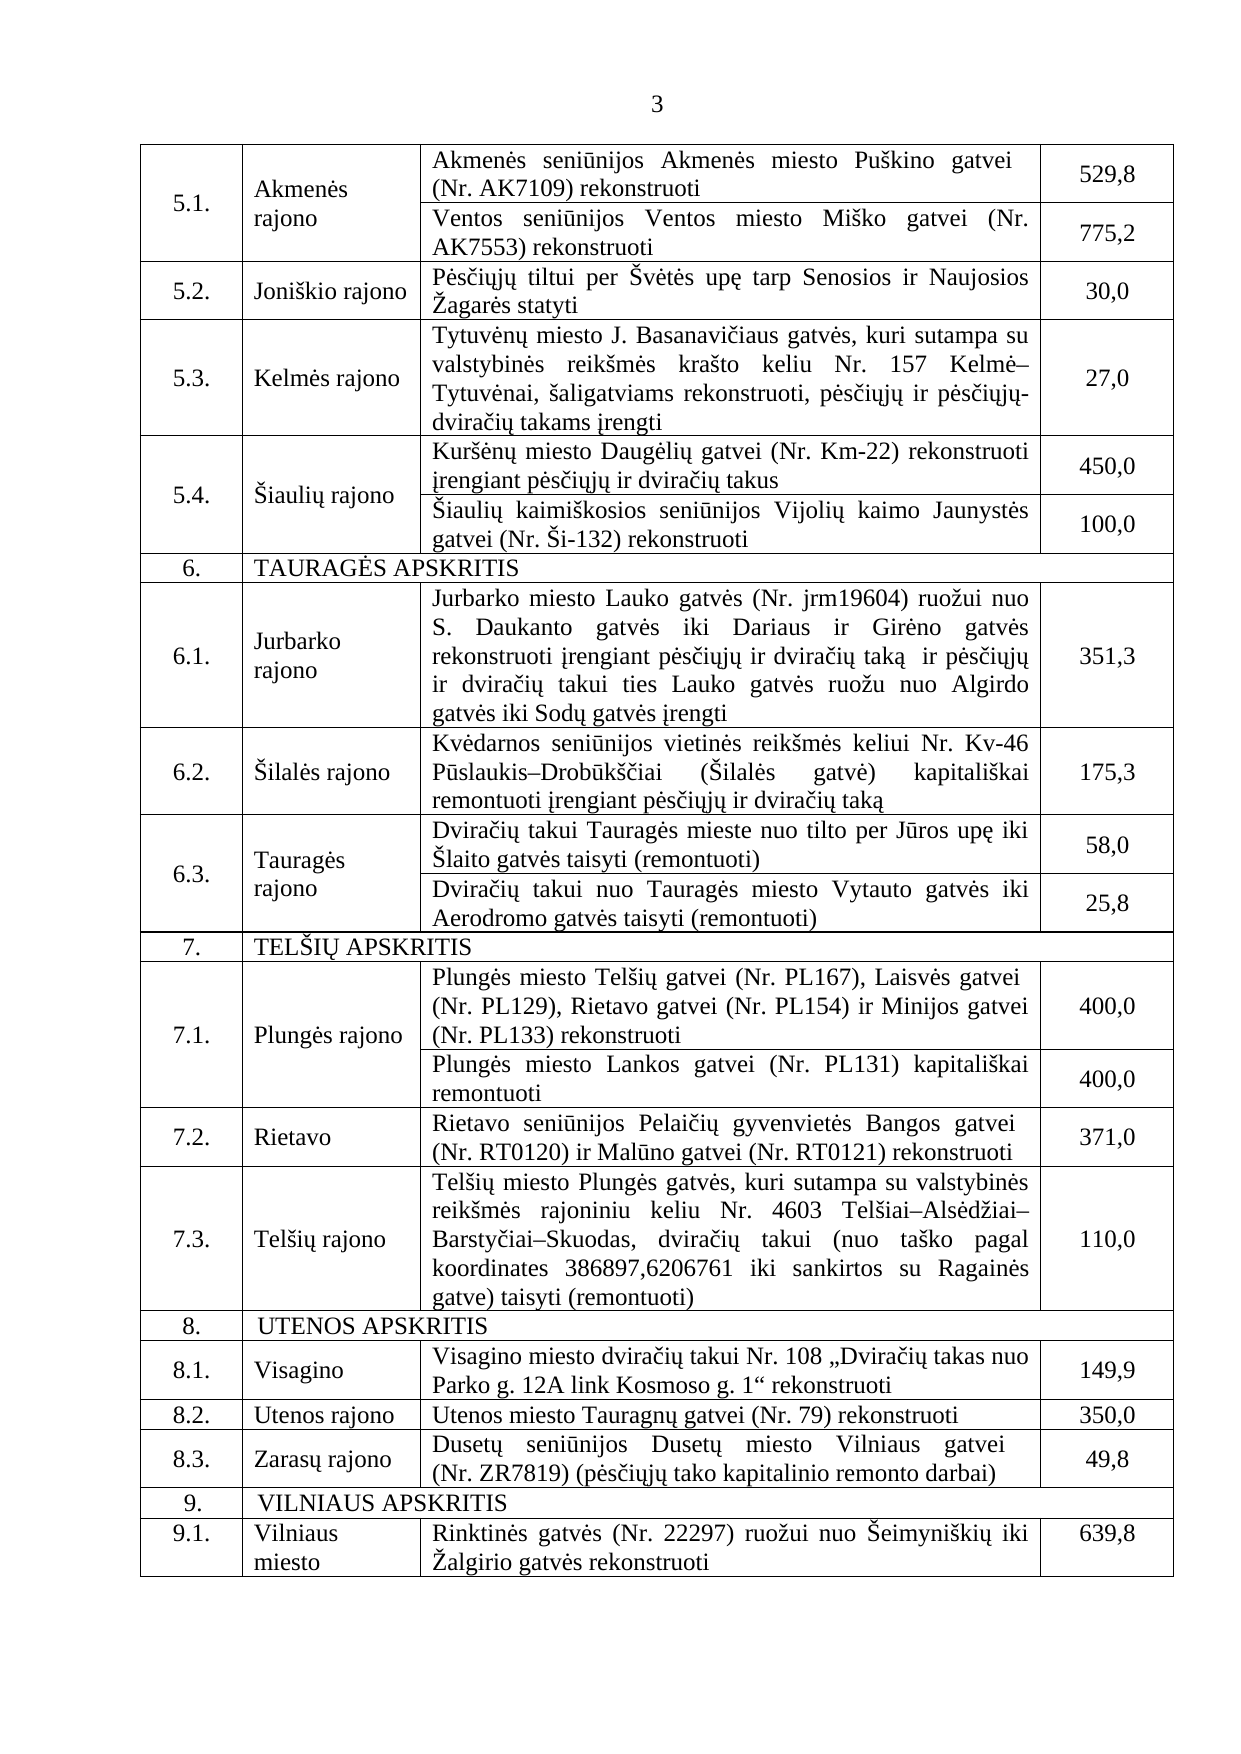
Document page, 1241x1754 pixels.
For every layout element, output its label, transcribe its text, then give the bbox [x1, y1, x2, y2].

table_cell TELŠIŲ APSKRITIS [243, 933, 1173, 961]
table_cell 6. [141, 554, 242, 582]
table_cell Kuršėnų miesto Daugėlių gatvei (Nr. Km-22) rekonstruoti įrengiant pėsčiųjų ir dviračių takus [421, 436, 1040, 494]
table_cell Telšių rajono [243, 1167, 420, 1310]
table_cell 351,3 [1041, 583, 1173, 727]
table_cell Utenos rajono [243, 1400, 420, 1428]
table_cell 7.3. [141, 1167, 242, 1310]
table_cell UTENOS APSKRITIS [243, 1311, 1173, 1340]
table_cell 7.2. [141, 1108, 242, 1166]
table_cell Tauragės rajono [243, 815, 420, 931]
table_cell 30,0 [1041, 262, 1173, 319]
table_cell Visagino [243, 1341, 420, 1399]
table_cell Utenos miesto Tauragnų gatvei (Nr. 79) rekonstruoti [421, 1400, 1040, 1428]
table_cell 8. [141, 1311, 242, 1340]
table_cell 7. [141, 933, 242, 961]
table_cell 8.3. [141, 1430, 242, 1487]
table_cell Dviračių takui Tauragės mieste nuo tilto per Jūros upę iki Šlaito gatvės taisyti (remontuoti) [421, 815, 1040, 873]
table_cell Pėsčiųjų tiltui per Švėtės upę tarp Senosios ir Naujosios Žagarės statyti [421, 262, 1040, 319]
table_cell Kelmės rajono [243, 320, 420, 435]
table_cell Jurbarko rajono [243, 583, 420, 727]
table_cell 5.1. [141, 145, 242, 261]
table_cell Plungės miesto Lankos gatvei (Nr. PL131) kapitališkai remontuoti [421, 1050, 1040, 1107]
table_cell Ventos seniūnijos Ventos miesto Miško gatvei (Nr. AK7553) rekonstruoti [421, 203, 1040, 261]
table_cell 25,8 [1041, 874, 1173, 931]
table_cell Visagino miesto dviračių takui Nr. 108 „Dviračių takas nuo Parko g. 12A link Kosmoso g. 1“ rekonstruoti [421, 1341, 1040, 1399]
table_cell 58,0 [1041, 815, 1173, 873]
table_cell 5.2. [141, 262, 242, 319]
table_cell Vilniaus miesto [243, 1519, 420, 1576]
table_cell 5.4. [141, 436, 242, 552]
table_cell 5.3. [141, 320, 242, 435]
table_cell Šiaulių rajono [243, 436, 420, 552]
table_cell 450,0 [1041, 436, 1173, 494]
table_cell 350,0 [1041, 1400, 1173, 1428]
table_cell Kvėdarnos seniūnijos vietinės reikšmės keliui Nr. Kv-46 Pūslaukis–Drobūkščiai (Šilalės gatvė) kapitališkai remontuoti įrengiant pėsčiųjų ir dviračių taką [421, 728, 1040, 814]
table_cell Zarasų rajono [243, 1430, 420, 1487]
table_cell 175,3 [1041, 728, 1173, 814]
table_cell 6.2. [141, 728, 242, 814]
table_cell Akmenės seniūnijos Akmenės miesto Puškino gatvei (Nr. AK7109) rekonstruoti [421, 145, 1040, 202]
table_cell Rietavo seniūnijos Pelaičių gyvenvietės Bangos gatvei (Nr. RT0120) ir Malūno gatvei (Nr. RT0121) rekonstruoti [421, 1108, 1040, 1166]
table_cell 149,9 [1041, 1341, 1173, 1399]
table_cell Rinktinės gatvės (Nr. 22297) ruožui nuo Šeimyniškių iki Žalgirio gatvės rekonstruoti [421, 1519, 1040, 1576]
table_cell Dusetų seniūnijos Dusetų miesto Vilniaus gatvei (Nr. ZR7819) (pėsčiųjų tako kapitalinio remonto darbai) [421, 1430, 1040, 1487]
table_cell 6.1. [141, 583, 242, 727]
table_cell Joniškio rajono [243, 262, 420, 319]
table_cell Telšių miesto Plungės gatvės, kuri sutampa su valstybinės reikšmės rajoniniu keliu Nr. 4603 Telšiai–Alsėdžiai–Barstyčiai–Skuodas, dviračių takui (nuo taško pagal koordinates 386897,6206761 iki sankirtos su Ragainės gatve) taisyti (remontuoti) [421, 1167, 1040, 1310]
table_cell Šiaulių kaimiškosios seniūnijos Vijolių kaimo Jaunystės gatvei (Nr. Ši-132) rekonstruoti [421, 495, 1040, 552]
table_cell Plungės rajono [243, 962, 420, 1107]
table_cell 9. [141, 1488, 242, 1517]
table_cell 9.1. [141, 1519, 242, 1576]
table_cell 100,0 [1041, 495, 1173, 552]
table_cell 6.3. [141, 815, 242, 931]
table_cell 8.2. [141, 1400, 242, 1428]
table_cell 49,8 [1041, 1430, 1173, 1487]
table_cell Tytuvėnų miesto J. Basanavičiaus gatvės, kuri sutampa su valstybinės reikšmės krašto keliu Nr. 157 Kelmė–Tytuvėnai, šaligatviams rekonstruoti, pėsčiųjų ir pėsčiųjų-dviračių takams įrengti [421, 320, 1040, 435]
table_cell Šilalės rajono [243, 728, 420, 814]
table_cell Jurbarko miesto Lauko gatvės (Nr. jrm19604) ruožui nuo S. Daukanto gatvės iki Dariaus ir Girėno gatvės rekonstruoti įrengiant pėsčiųjų ir dviračių taką ir pėsčiųjų ir dviračių takui ties Lauko gatvės ruožu nuo Algirdo gatvės iki Sodų gatvės įrengti [421, 583, 1040, 727]
table_cell Rietavo [243, 1108, 420, 1166]
table_cell 529,8 [1041, 145, 1173, 202]
table_cell 110,0 [1041, 1167, 1173, 1310]
table_cell VILNIAUS APSKRITIS [243, 1488, 1173, 1517]
table_cell 639,8 [1041, 1519, 1173, 1576]
table_cell 7.1. [141, 962, 242, 1107]
table_cell Akmenės rajono [243, 145, 420, 261]
table_cell 775,2 [1041, 203, 1173, 261]
table_cell 400,0 [1041, 962, 1173, 1048]
table_cell Dviračių takui nuo Tauragės miesto Vytauto gatvės iki Aerodromo gatvės taisyti (remontuoti) [421, 874, 1040, 931]
table_cell TAURAGĖS APSKRITIS [243, 554, 1173, 582]
table_cell 8.1. [141, 1341, 242, 1399]
table_cell 400,0 [1041, 1050, 1173, 1107]
table_cell Plungės miesto Telšių gatvei (Nr. PL167), Laisvės gatvei (Nr. PL129), Rietavo gatvei (Nr. PL154) ir Minijos gatvei (Nr. PL133) rekonstruoti [421, 962, 1040, 1048]
table_cell 371,0 [1041, 1108, 1173, 1166]
table_cell 27,0 [1041, 320, 1173, 435]
